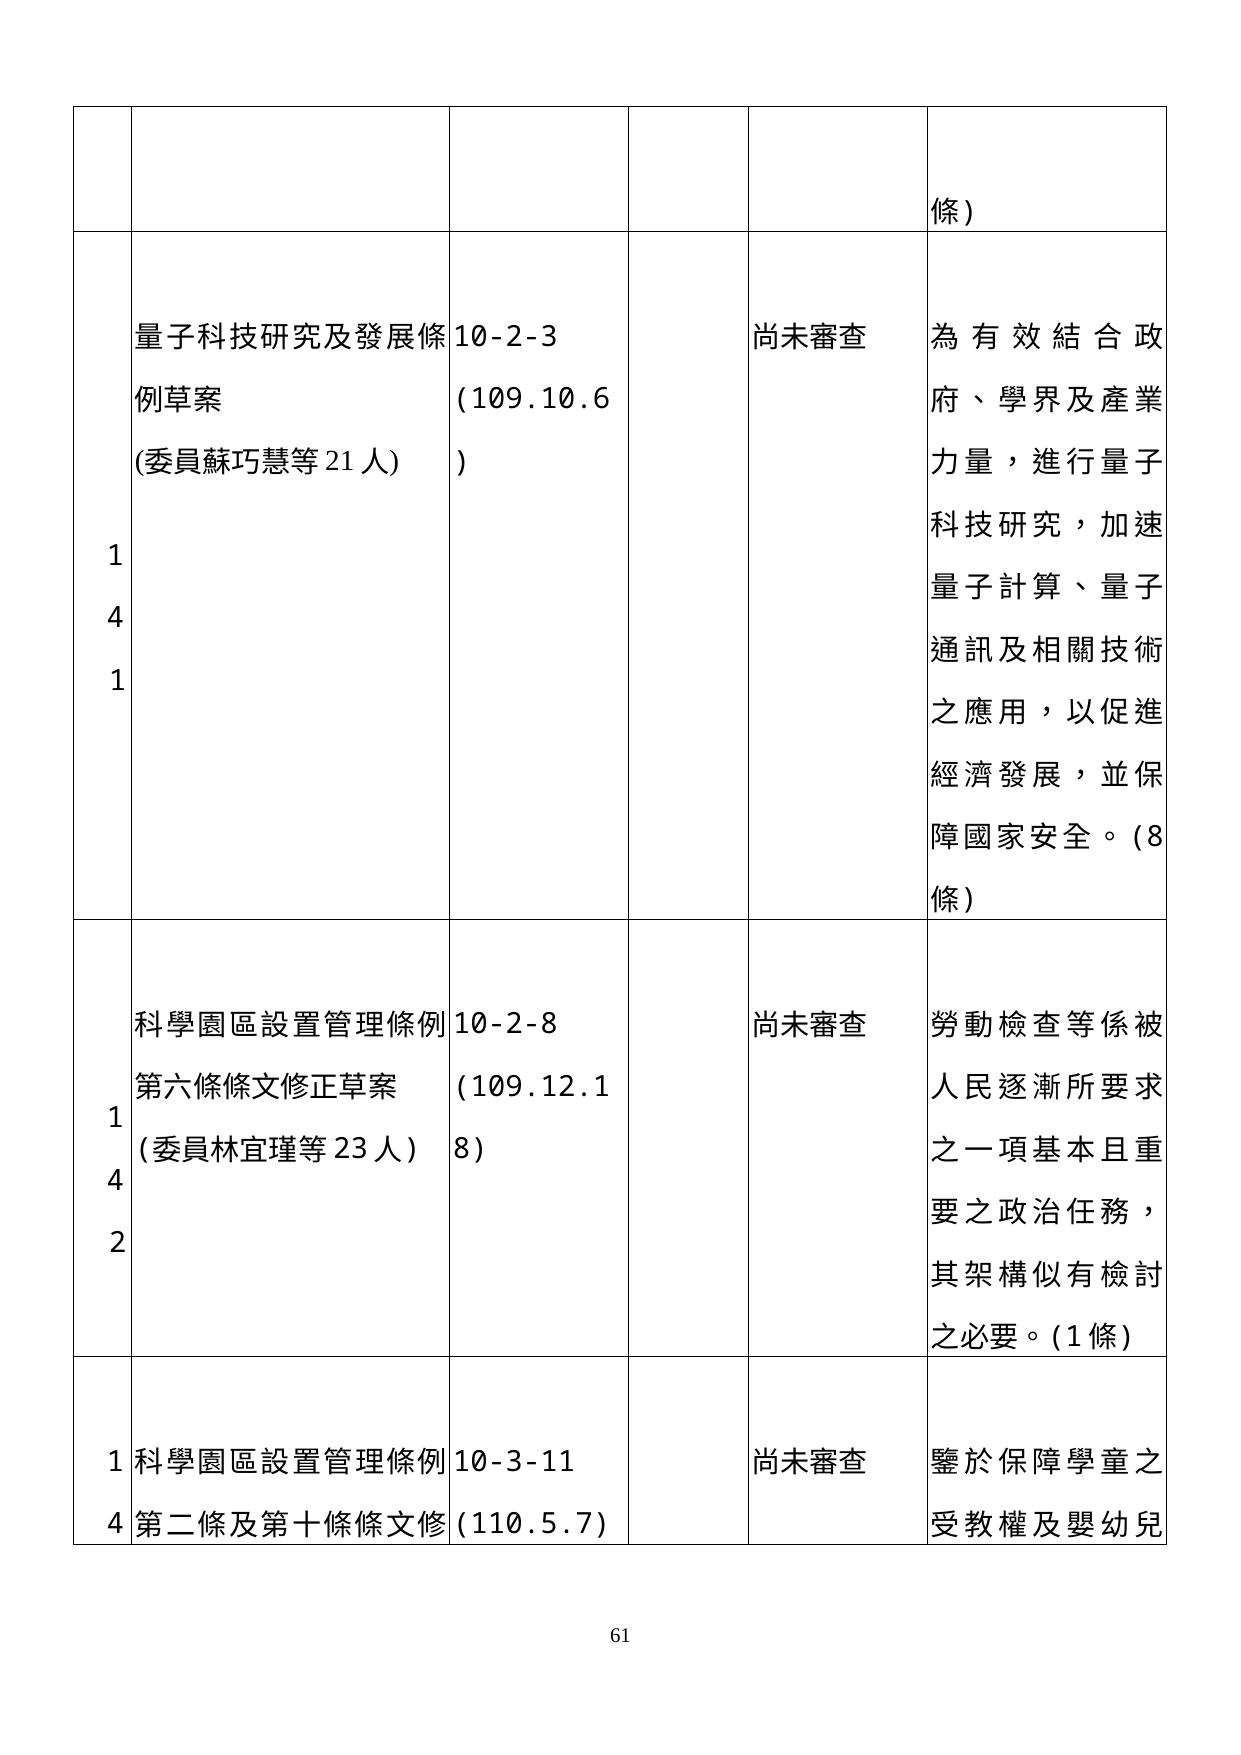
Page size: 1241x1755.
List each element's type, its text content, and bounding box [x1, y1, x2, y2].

table_cell 尚未審查 [749, 232, 927, 918]
table_cell 量子科技研究及發展條例草案 (委員蘇巧慧等21人) [132, 232, 449, 918]
table_cell [74, 1357, 131, 1543]
table_cell 尚未審查 [749, 920, 927, 1356]
table_cell [74, 107, 131, 231]
table_cell 10-2-3 (109.10.6) [450, 232, 628, 918]
table_cell [629, 920, 748, 1356]
table_cell 尚未審查 [749, 1357, 927, 1543]
table_cell [74, 920, 131, 1356]
table_cell [74, 232, 131, 918]
table_cell [629, 232, 748, 918]
table_cell [450, 107, 628, 231]
table_cell 科學園區設置管理條例第六條條文修正草案 (委員林宜瑾等23人) [132, 920, 449, 1356]
table_cell 10-3-11 (110.5.7) [450, 1357, 628, 1543]
table_cell 為有效結合政府、學界及產業力量，進行量子科技研究，加速量子計算、量子通訊及相關技術之應用，以促進經濟發展，並保障國家安全。(8條) [928, 232, 1166, 918]
table_cell [132, 107, 449, 231]
table_cell [629, 1357, 748, 1543]
table_cell [629, 107, 748, 231]
table_cell 鑒於保障學童之受教權及嬰幼兒 [928, 1357, 1166, 1543]
table_cell [749, 107, 927, 231]
table_cell 勞動檢查等係被人民逐漸所要求之一項基本且重要之政治任務，其架構似有檢討之必要。(1條) [928, 920, 1166, 1356]
table_cell 科學園區設置管理條例第二條及第十條條文修 [132, 1357, 449, 1543]
table_cell 條) [928, 107, 1166, 231]
table_cell 10-2-8 (109.12.18) [450, 920, 628, 1356]
